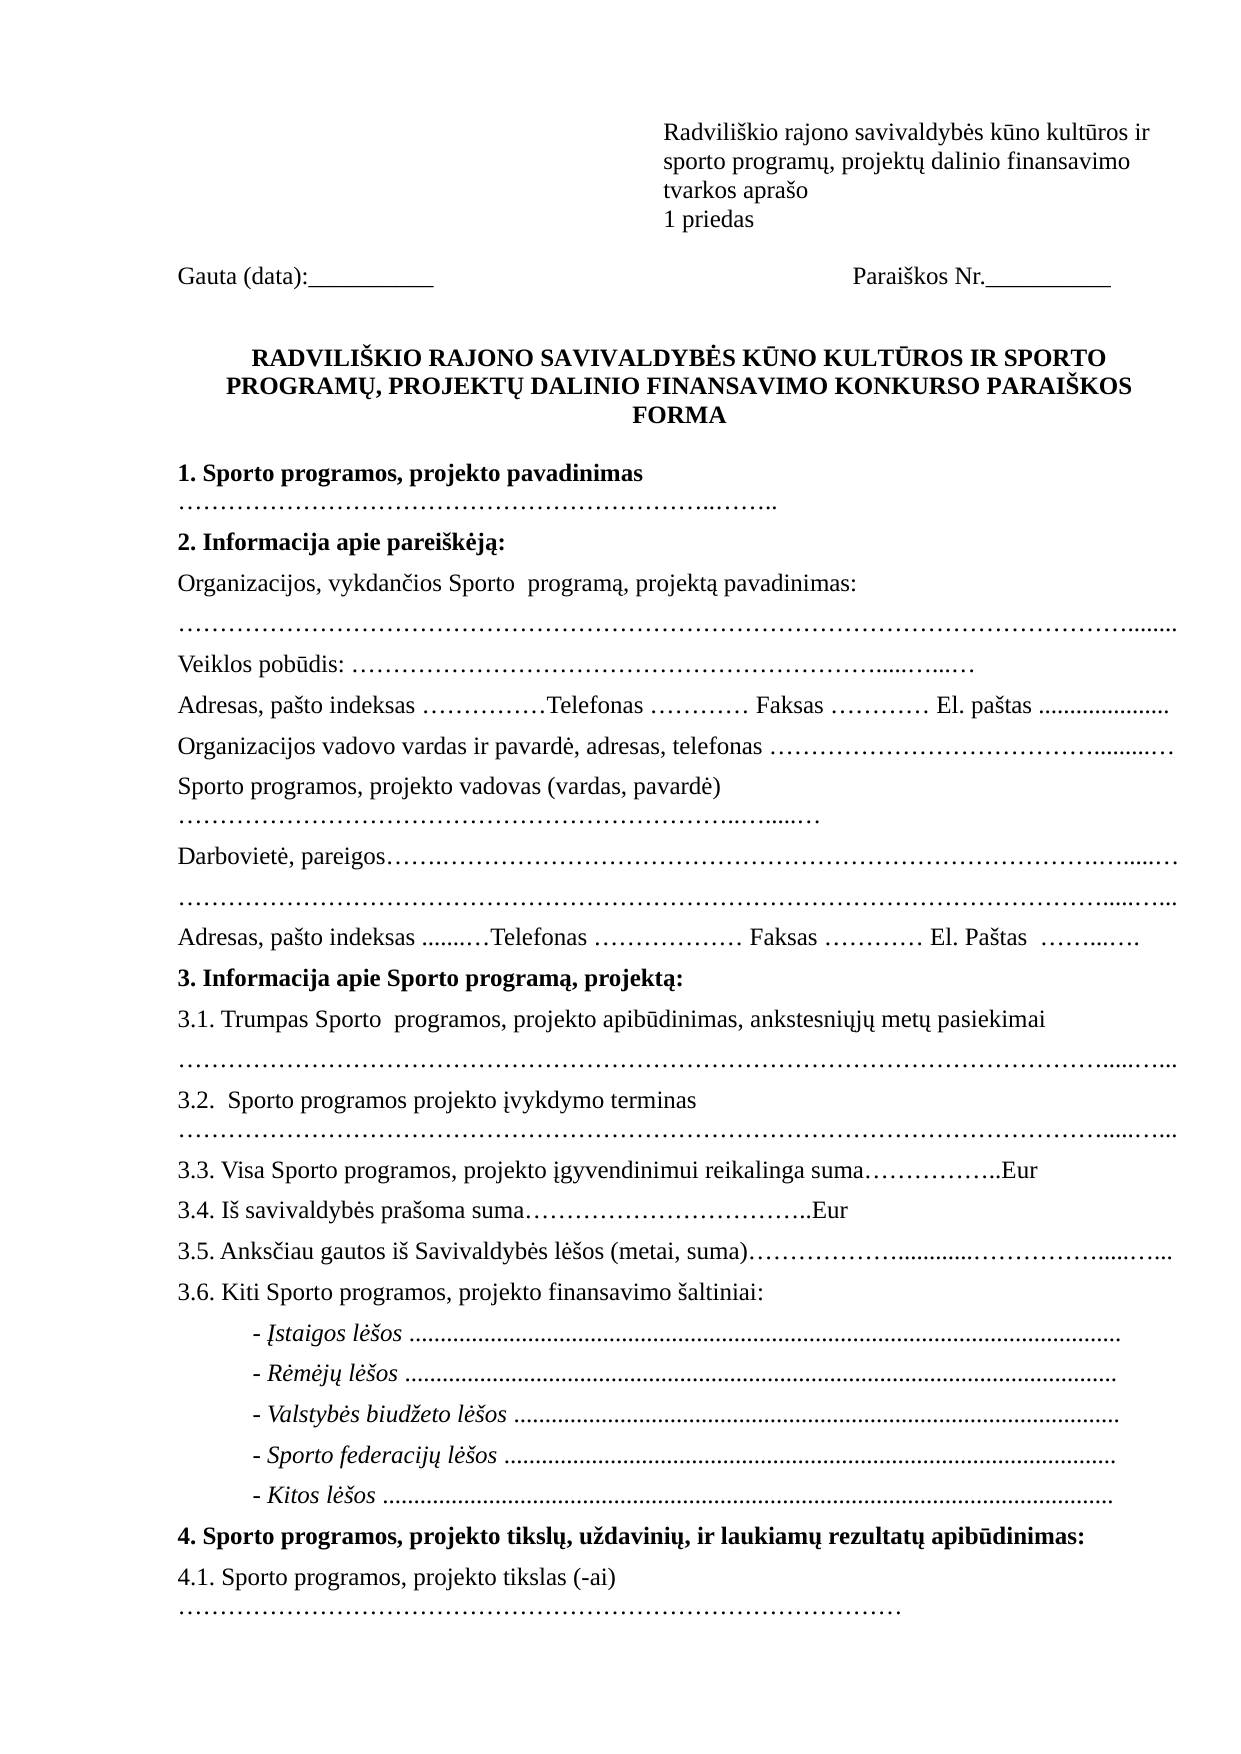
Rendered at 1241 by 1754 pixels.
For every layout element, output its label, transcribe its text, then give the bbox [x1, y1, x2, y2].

text Veiklos pobūdis: ……………………………………………………….....…...… [177, 649, 1181, 678]
text RADVILIŠKIO RAJONO SAVIVALDYBĖS KŪNO KULTŪROS IR SPORTO PROGRAMŲ, PROJEKTŲ DALINIO FINANSAVIMO KONKURSO PARAIŠKOS FORMA [177, 343, 1181, 429]
text Adresas, pašto indeksas .......…Telefonas ……………… Faksas ………… El. Paštas ……...…. [177, 922, 1181, 951]
text tvarkos aprašo [663, 175, 1181, 204]
text ………………………………………………………………………………………………….....…... [177, 1114, 1181, 1143]
text 3.5. Anksčiau gautos iš Savivaldybės lėšos (metai, suma)………………............…………….....…... [177, 1236, 1181, 1265]
text ………………………………………………………………………………………………….....…... [177, 882, 1181, 910]
text sporto programų, projektų dalinio finansavimo [663, 146, 1181, 175]
text 3.6. Kiti Sporto programos, projekto finansavimo šaltiniai: [177, 1277, 1181, 1306]
text Sporto programos, projekto vadovas (vardas, pavardė) …………………………………………………………..….....… [177, 771, 1181, 829]
text ……………………………………………………………………………………………………........ [177, 608, 1181, 637]
text 3.3. Visa Sporto programos, projekto įgyvendinimui reikalinga suma……………..Eur [177, 1155, 1181, 1183]
text ………………………………………………………………………………………………….....…... [177, 1044, 1181, 1073]
text 1 priedas [663, 204, 1181, 232]
text - Rėmėjų lėšos .................................................................................................................. [177, 1358, 1181, 1387]
text 1. Sporto programos, projekto pavadinimas ………………………………………………………..…….. [177, 458, 1181, 515]
text Organizacijos vadovo vardas ir pavardė, adresas, telefonas ………………………………….........… [177, 731, 1181, 759]
text 3.4. Iš savivaldybės prašoma suma……………………………..Eur [177, 1196, 1181, 1224]
text 3. Informacija apie Sporto programą, projektą: [177, 963, 1181, 992]
text - Valstybės biudžeto lėšos ................................................................................................. [177, 1399, 1181, 1428]
text Darbovietė, pareigos…….…………………………………………………………………….….....… [177, 841, 1181, 870]
text 3.1. Trumpas Sporto programos, projekto apibūdinimas, ankstesniųjų metų pasiekimai [177, 1004, 1181, 1033]
text - Kitos lėšos ..................................................................................................................... [177, 1481, 1181, 1509]
text 3.2. Sporto programos projekto įvykdymo terminas [177, 1085, 1181, 1114]
text 4. Sporto programos, projekto tikslų, uždavinių, ir laukiamų rezultatų apibūdinimas: [177, 1521, 1181, 1550]
text - Įstaigos lėšos .................................................................................................................. [177, 1318, 1181, 1346]
text Gauta (data):__________ Paraiškos Nr.__________ [177, 261, 1181, 290]
text 2. Informacija apie pareiškėją: [177, 527, 1181, 556]
text 4.1. Sporto programos, projekto tikslas (-ai) …………………………………………………………………………… [177, 1562, 1181, 1619]
text Radviliškio rajono savivaldybės kūno kultūros ir [663, 117, 1181, 146]
text - Sporto federacijų lėšos .................................................................................................. [177, 1440, 1181, 1469]
text Adresas, pašto indeksas ……………Telefonas ………… Faksas ………… El. paštas ..................... [177, 690, 1181, 719]
text Organizacijos, vykdančios Sporto programą, projektą pavadinimas: [177, 568, 1181, 597]
